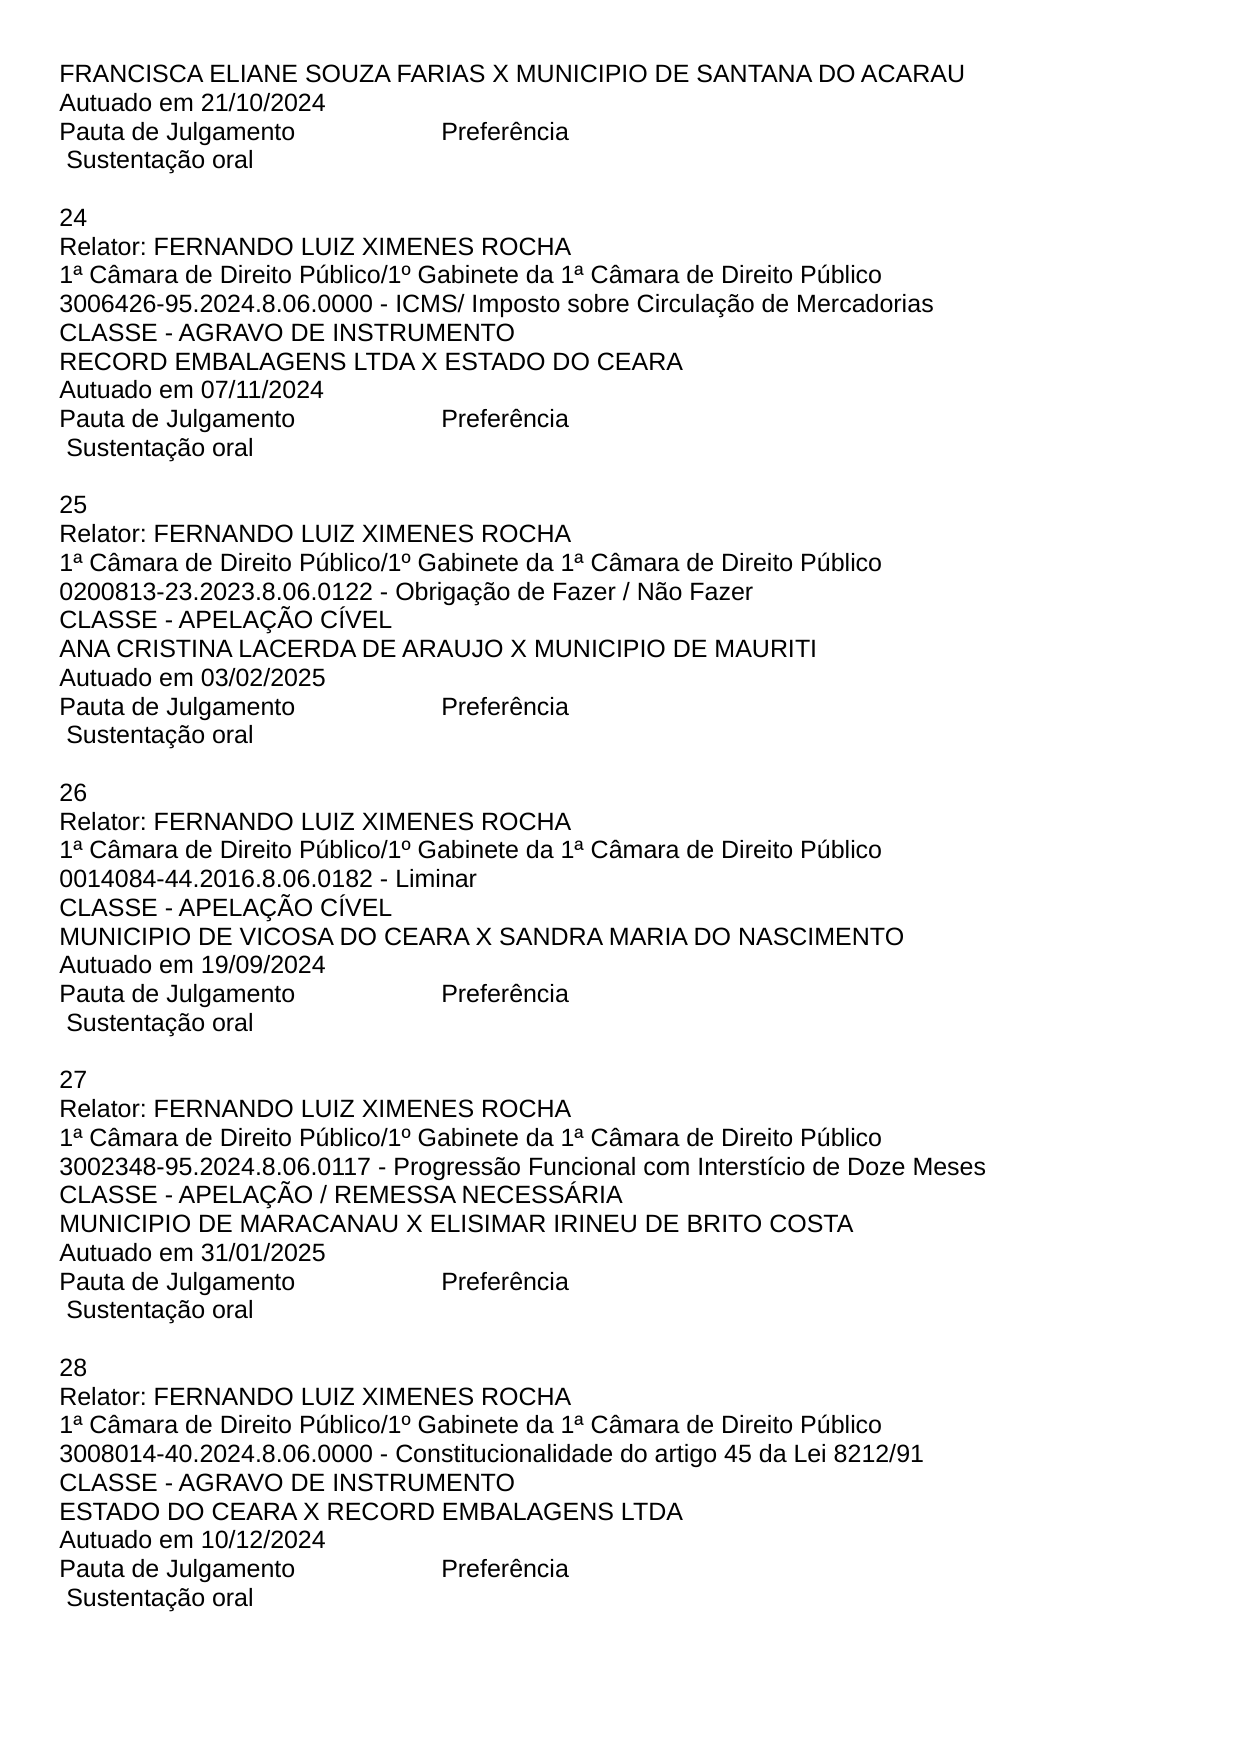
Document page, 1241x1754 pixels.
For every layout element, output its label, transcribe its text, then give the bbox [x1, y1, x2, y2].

text 0200813-23.2023.8.06.0122 - Obrigação de Fazer / Não Fazer [59, 577, 989, 605]
text MUNICIPIO DE VICOSA DO CEARA X SANDRA MARIA DO NASCIMENTO [59, 922, 989, 950]
text Sustentação oral [59, 1295, 989, 1324]
text Autuado em 10/12/2024 [59, 1525, 989, 1554]
text 27 [59, 1065, 989, 1094]
text Relator: FERNANDO LUIZ XIMENES ROCHA [59, 1094, 989, 1123]
text Sustentação oral [59, 145, 989, 174]
text 0014084-44.2016.8.06.0182 - Liminar [59, 864, 989, 893]
text ANA CRISTINA LACERDA DE ARAUJO X MUNICIPIO DE MAURITI [59, 634, 989, 663]
text CLASSE - APELAÇÃO CÍVEL [59, 605, 989, 634]
text CLASSE - AGRAVO DE INSTRUMENTO [59, 1468, 989, 1497]
text 3008014-40.2024.8.06.0000 - Constitucionalidade do artigo 45 da Lei 8212/91 [59, 1439, 989, 1468]
text 28 [59, 1353, 989, 1382]
text 1ª Câmara de Direito Público/1º Gabinete da 1ª Câmara de Direito Público [59, 1410, 989, 1439]
text Autuado em 19/09/2024 [59, 950, 989, 979]
text Pauta de Julgamento Preferência [59, 117, 989, 145]
text MUNICIPIO DE MARACANAU X ELISIMAR IRINEU DE BRITO COSTA [59, 1209, 989, 1238]
text Pauta de Julgamento Preferência [59, 1554, 989, 1583]
text 1ª Câmara de Direito Público/1º Gabinete da 1ª Câmara de Direito Público [59, 260, 989, 289]
text Relator: FERNANDO LUIZ XIMENES ROCHA [59, 232, 989, 260]
text Pauta de Julgamento Preferência [59, 692, 989, 720]
text 3002348-95.2024.8.06.0117 - Progressão Funcional com Interstício de Doze Meses [59, 1152, 989, 1180]
text 1ª Câmara de Direito Público/1º Gabinete da 1ª Câmara de Direito Público [59, 548, 989, 577]
text 24 [59, 203, 989, 232]
text CLASSE - APELAÇÃO / REMESSA NECESSÁRIA [59, 1180, 989, 1209]
text RECORD EMBALAGENS LTDA X ESTADO DO CEARA [59, 347, 989, 375]
text Pauta de Julgamento Preferência [59, 404, 989, 433]
text Sustentação oral [59, 720, 989, 749]
text Relator: FERNANDO LUIZ XIMENES ROCHA [59, 519, 989, 548]
text Sustentação oral [59, 433, 989, 462]
text FRANCISCA ELIANE SOUZA FARIAS X MUNICIPIO DE SANTANA DO ACARAU [59, 59, 989, 88]
text CLASSE - AGRAVO DE INSTRUMENTO [59, 318, 989, 347]
text ESTADO DO CEARA X RECORD EMBALAGENS LTDA [59, 1497, 989, 1525]
text 1ª Câmara de Direito Público/1º Gabinete da 1ª Câmara de Direito Público [59, 1123, 989, 1152]
text Pauta de Julgamento Preferência [59, 979, 989, 1008]
text 1ª Câmara de Direito Público/1º Gabinete da 1ª Câmara de Direito Público [59, 835, 989, 864]
text Sustentação oral [59, 1583, 989, 1612]
text Autuado em 21/10/2024 [59, 88, 989, 117]
text CLASSE - APELAÇÃO CÍVEL [59, 893, 989, 922]
text 25 [59, 490, 989, 519]
text Autuado em 31/01/2025 [59, 1238, 989, 1267]
text 26 [59, 778, 989, 807]
text Relator: FERNANDO LUIZ XIMENES ROCHA [59, 807, 989, 835]
text Sustentação oral [59, 1008, 989, 1037]
text Pauta de Julgamento Preferência [59, 1267, 989, 1295]
text 3006426-95.2024.8.06.0000 - ICMS/ Imposto sobre Circulação de Mercadorias [59, 289, 989, 318]
text Relator: FERNANDO LUIZ XIMENES ROCHA [59, 1382, 989, 1410]
text Autuado em 03/02/2025 [59, 663, 989, 692]
text Autuado em 07/11/2024 [59, 375, 989, 404]
